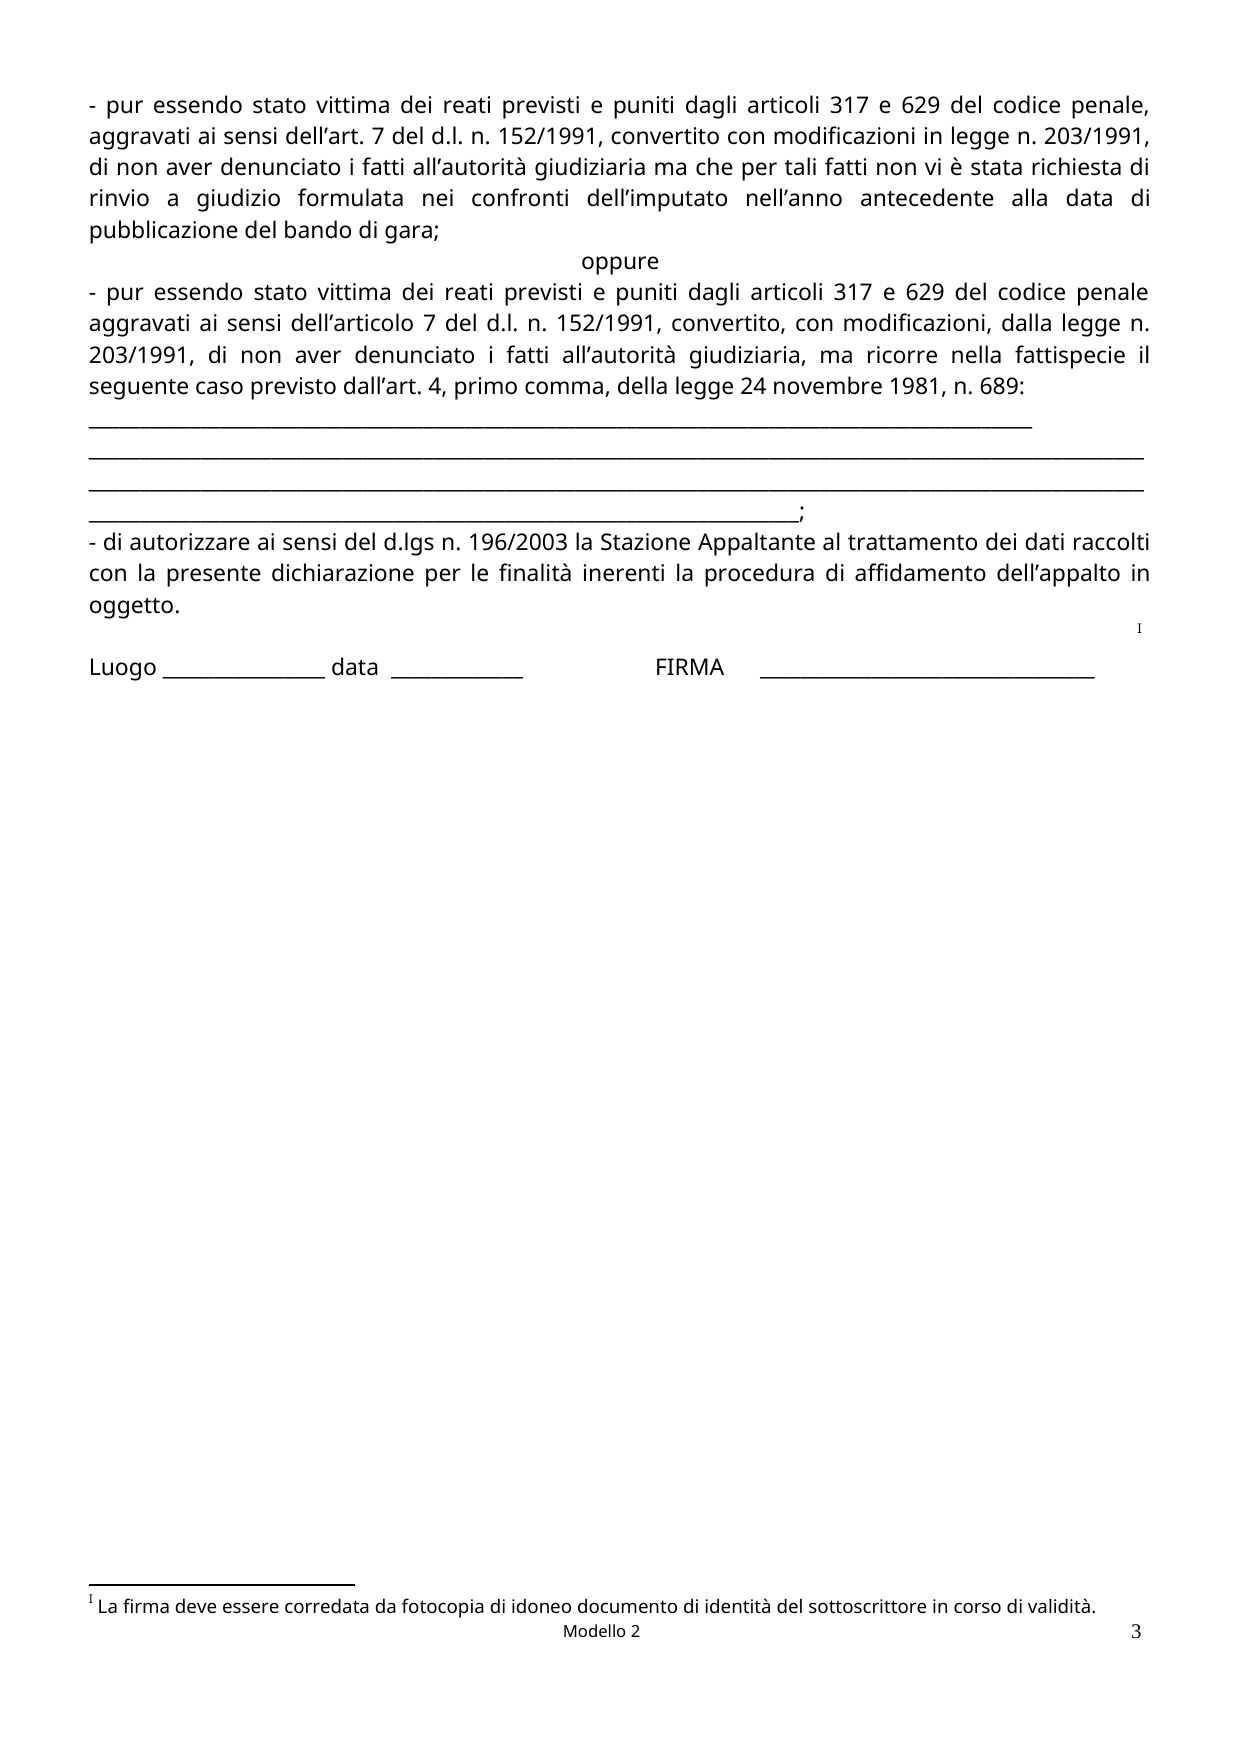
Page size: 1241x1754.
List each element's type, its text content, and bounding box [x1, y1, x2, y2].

text - pur essendo stato vittima dei reati previsti e puniti dagli articoli 317 e 629 del codice penale aggravati ai sensi dell’articolo 7 del d.l. n. 152/1991, convertito, con modificazioni, dalla legge n. 203/1991, di non aver denunciato i fatti all’autorità giudiziaria, ma ricorre nella fattispecie il seguente caso previsto dall’art. 4, primo comma, della legge 24 novembre 1981, n. 689: [89, 276, 1152, 401]
text - pur essendo stato vittima dei reati previsti e puniti dagli articoli 317 e 629 del codice penale, aggravati ai sensi dell’art. 7 del d.l. n. 152/1991, convertito con modificazioni in legge n. 203/1991, di non aver denunciato i fatti all’autorità giudiziaria ma che per tali fatti non vi è stata richiesta di rinvio a giudizio formulata nei confronti dell’imputato nell’anno antecedente alla data di pubblicazione del bando di gara; [89, 89, 1152, 245]
text _____________________________________________________________________________________________ ______________________________________________________________________________________________________________________________________________________________________________________________________________________________________________________________________________________; [89, 401, 1152, 526]
text La firma deve essere corredata da fotocopia di idoneo documento di identità del sottoscrittore in corso di validità. [89, 1591, 1152, 1619]
text Luogo ________________ data _____________ FIRMA _________________________________ [89, 651, 1149, 682]
text oppure [89, 245, 1152, 276]
text - di autorizzare ai sensi del d.lgs n. 196/2003 la Stazione Appaltante al trattamento dei dati raccolti con la presente dichiarazione per le finalità inerenti la procedura di affidamento dell’appalto in oggetto. [89, 526, 1152, 620]
